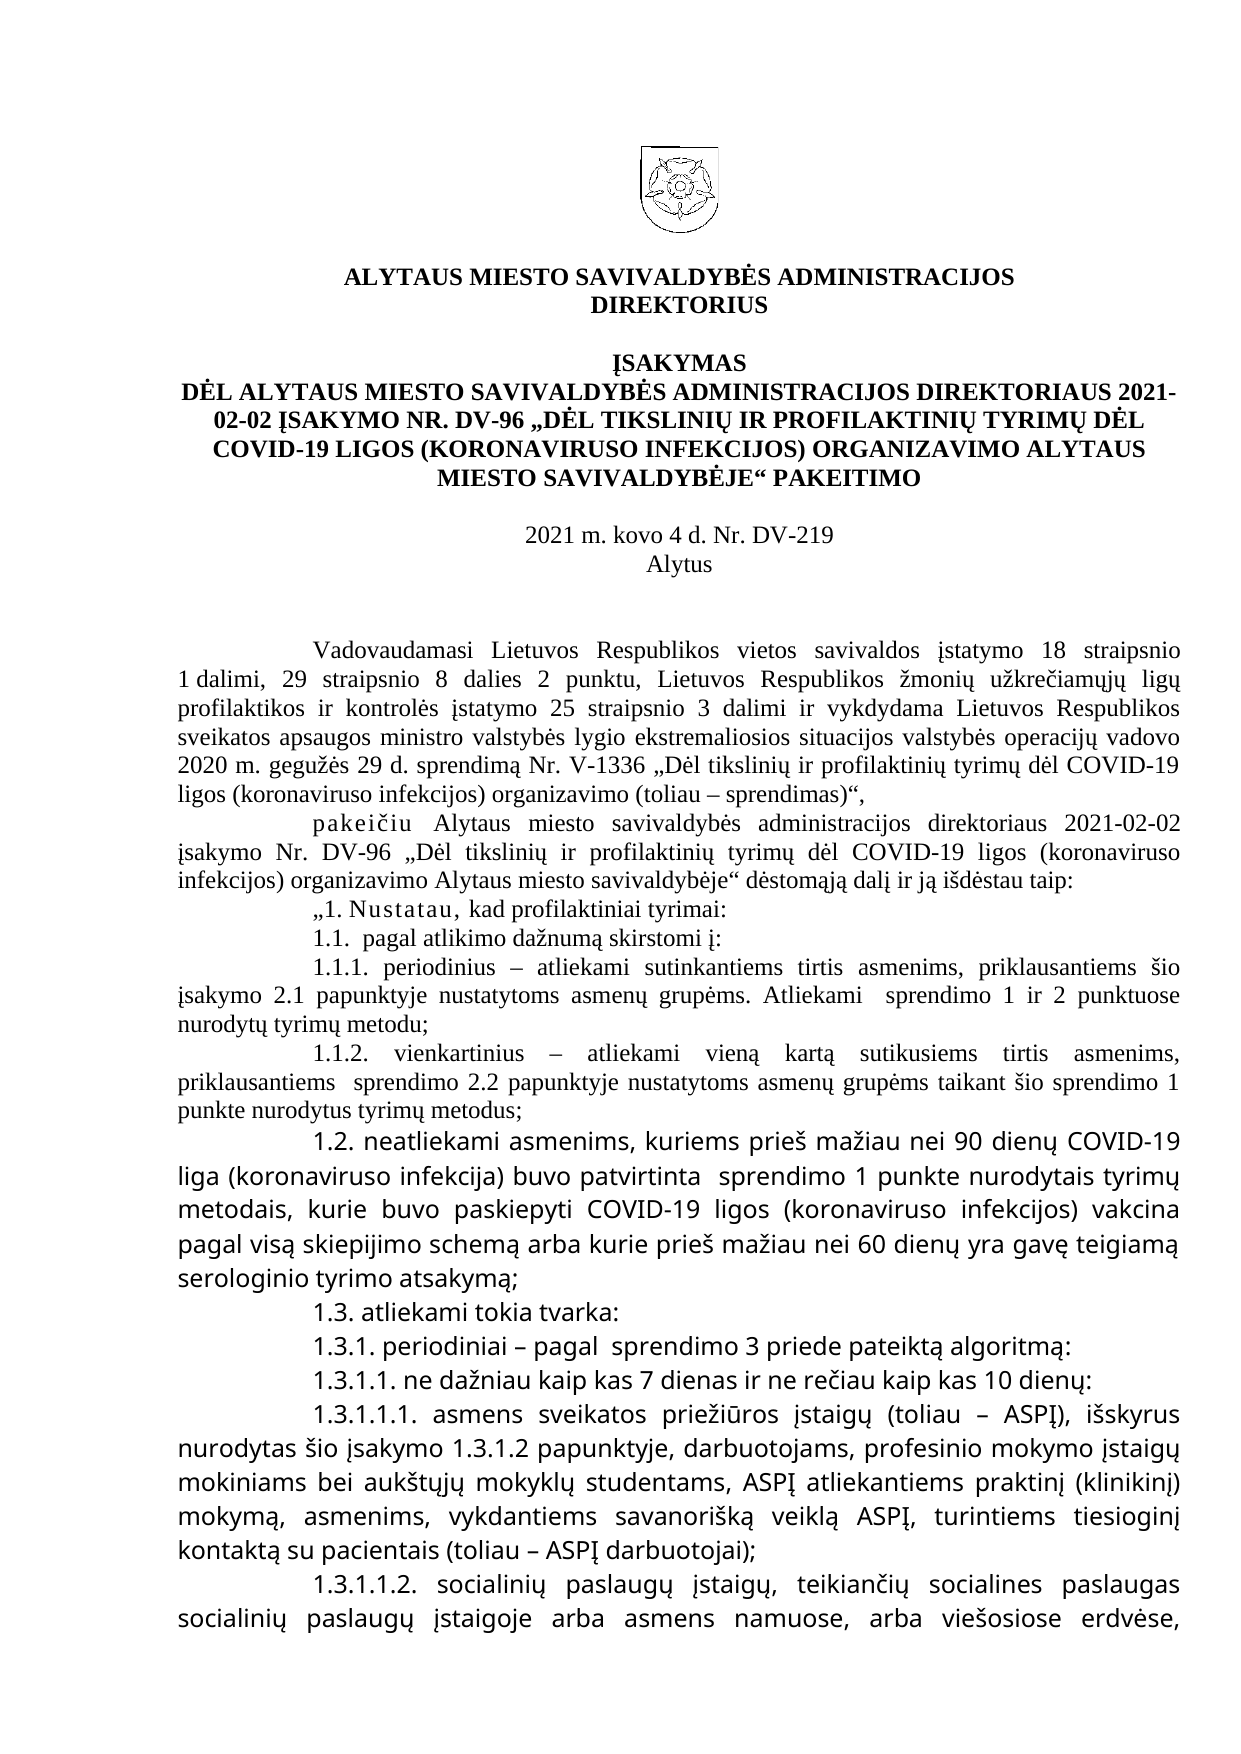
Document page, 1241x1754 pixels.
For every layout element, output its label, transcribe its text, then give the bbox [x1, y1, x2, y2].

text Alytus [177, 549, 1181, 578]
text 1.3.1.1.1. asmens sveikatos priežiūros įstaigų (toliau – ASPĮ), išskyrus nurodytas šio įsakymo 1.3.1.2 papunktyje, darbuotojams, profesinio mokymo įstaigų mokiniams bei aukštųjų mokyklų studentams, ASPĮ atliekantiems praktinį (klinikinį) mokymą, asmenims, vykdantiems savanorišką veiklą ASPĮ, turintiems tiesioginį kontaktą su pacientais (toliau – ASPĮ darbuotojai); [177, 1397, 1181, 1567]
text 1.3.1.1.2. socialinių paslaugų įstaigų, teikiančių socialines paslaugas socialinių paslaugų įstaigoje arba asmens namuose, arba viešosiose erdvėse, [177, 1567, 1181, 1635]
text „1. Nustatau, kad profilaktiniai tyrimai: [177, 894, 1181, 923]
text pakeičiu Alytaus miesto savivaldybės administracijos direktoriaus 2021-02-02 įsakymo Nr. DV-96 „Dėl tikslinių ir profilaktinių tyrimų dėl COVID-19 ligos (koronaviruso infekcijos) organizavimo Alytaus miesto savivaldybėje“ dėstomąją dalį ir ją išdėstau taip: [177, 808, 1181, 894]
text 1.3. atliekami tokia tvarka: [177, 1294, 1181, 1328]
text DIREKTORIUS [177, 290, 1181, 319]
text 1.1. pagal atlikimo dažnumą skirstomi į: [177, 923, 1181, 952]
text Vadovaudamasi Lietuvos Respublikos vietos savivaldos įstatymo 18 straipsnio 1 dalimi, 29 straipsnio 8 dalies 2 punktu, Lietuvos Respublikos žmonių užkrečiamųjų ligų profilaktikos ir kontrolės įstatymo 25 straipsnio 3 dalimi ir vykdydama Lietuvos Respublikos sveikatos apsaugos ministro valstybės lygio ekstremaliosios situacijos valstybės operacijų vadovo 2020 m. gegužės 29 d. sprendimą Nr. V-1336 „Dėl tikslinių ir profilaktinių tyrimų dėl COVID-19 ligos (koronaviruso infekcijos) organizavimo (toliau – sprendimas)“, [177, 635, 1181, 808]
text 1.3.1. periodiniai – pagal sprendimo 3 priede pateiktą algoritmą: [177, 1328, 1181, 1362]
text 1.3.1.1. ne dažniau kaip kas 7 dienas ir ne rečiau kaip kas 10 dienų: [177, 1362, 1181, 1397]
text ALYTAUS MIESTO SAVIVALDYBĖS ADMINISTRACIJOS [177, 262, 1181, 290]
text ĮSAKYMAS [177, 348, 1181, 377]
text 1.1.1. periodinius – atliekami sutinkantiems tirtis asmenims, priklausantiems šio įsakymo 2.1 papunktyje nustatytoms asmenų grupėms. Atliekami sprendimo 1 ir 2 punktuose nurodytų tyrimų metodu; [177, 952, 1181, 1038]
text DĖL ALYTAUS MIESTO SAVIVALDYBĖS ADMINISTRACIJOS DIREKTORIAUS 2021-02-02 ĮSAKYMO NR. DV-96 „DĖL TIKSLINIŲ IR PROFILAKTINIŲ TYRIMŲ DĖL COVID-19 LIGOS (KORONAVIRUSO INFEKCIJOS) ORGANIZAVIMO ALYTAUS MIESTO SAVIVALDYBĖJE“ PAKEITIMO [177, 377, 1181, 492]
text 2021 m. kovo 4 d. Nr. DV-219 [177, 520, 1181, 549]
text 1.2. neatliekami asmenims, kuriems prieš mažiau nei 90 dienų COVID-19 liga (koronaviruso infekcija) buvo patvirtinta sprendimo 1 punkte nurodytais tyrimų metodais, kurie buvo paskiepyti COVID-19 ligos (koronaviruso infekcijos) vakcina pagal visą skiepijimo schemą arba kurie prieš mažiau nei 60 dienų yra gavę teigiamą serologinio tyrimo atsakymą; [177, 1124, 1181, 1294]
text 1.1.2. vienkartinius – atliekami vieną kartą sutikusiems tirtis asmenims, priklausantiems sprendimo 2.2 papunktyje nustatytoms asmenų grupėms taikant šio sprendimo 1 punkte nurodytus tyrimų metodus; [177, 1038, 1181, 1124]
